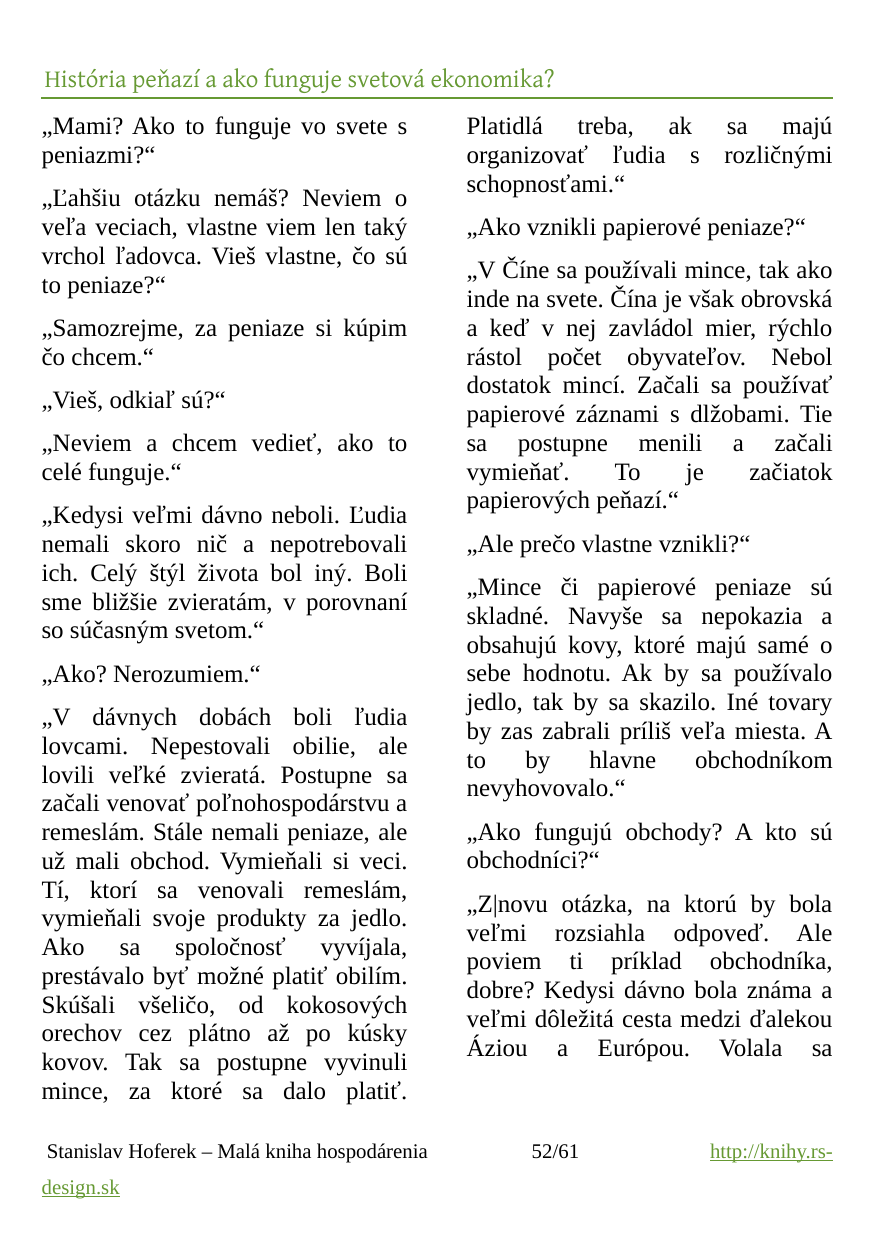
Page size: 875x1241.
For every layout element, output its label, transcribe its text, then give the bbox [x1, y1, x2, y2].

text „Ale prečo vlastne vznikli?“ [466, 529, 833, 558]
text „Kedysi veľmi dávno neboli. Ľudia nemali skoro nič a nepotrebovali ich. Celý štýl života bol iný. Boli sme bližšie zvieratám, v porovnaní so súčasným svetom.“ [41, 501, 407, 644]
text „Neviem a chcem vedieť, ako to celé funguje.“ [41, 428, 407, 486]
text „Ako? Nerozumiem.“ [41, 659, 407, 688]
text „Ako fungujú obchody? A kto sú obchodníci?“ [466, 817, 833, 874]
text Platidlá treba, ak sa majú organizovať ľudia s rozličnými schopnosťami.“ [466, 111, 833, 198]
text „Samozrejme, za peniaze si kúpim čo chcem.“ [41, 313, 407, 371]
text „Ako vznikli papierové peniaze?“ [466, 212, 833, 241]
text „Z|novu otázka, na ktorú by bola veľmi rozsiahla odpoveď. Ale poviem ti príklad obchodníka, dobre? Kedysi dávno bola známa a veľmi dôležitá cesta medzi ďalekou Áziou a Európou. Volala sa [466, 889, 833, 1061]
text „Mami? Ako to funguje vo svete s peniazmi?“ [41, 111, 407, 169]
text „Mince či papierové peniaze sú skladné. Navyše sa nepokazia a obsahujú kovy, ktoré majú samé o sebe hodnotu. Ak by sa používalo jedlo, tak by sa skazilo. Iné tovary by zas zabrali príliš veľa miesta. A to by hlavne obchodníkom nevyhovovalo.“ [466, 572, 833, 802]
text „Vieš, odkiaľ sú?“ [41, 385, 407, 414]
subtitle História peňazí a ako funguje svetová ekonomika? [41, 62, 833, 97]
text „V dávnych dobách boli ľudia lovcami. Nepestovali obilie, ale lovili veľké zvieratá. Postupne sa začali venovať poľnohospodárstvu a remeslám. Stále nemali peniaze, ale už mali obchod. Vymieňali si veci. Tí, ktorí sa venovali remeslám, vymieňali svoje produkty za jedlo. Ako sa spoločnosť vyvíjala, prestávalo byť možné platiť obilím. Skúšali všeličo, od kokosových orechov cez plátno až po kúsky kovov. Tak sa postupne vyvinuli mince, za ktoré sa dalo platiť. [41, 702, 407, 1105]
text „V Číne sa používali mince, tak ako inde na svete. Čína je však obrovská a keď v nej zavládol mier, rýchlo rástol počet obyvateľov. Nebol dostatok mincí. Začali sa používať papierové záznami s dlžobami. Tie sa postupne menili a začali vymieňať. To je začiatok papierových peňazí.“ [466, 256, 833, 514]
text „Ľahšiu otázku nemáš? Neviem o veľa veciach, vlastne viem len taký vrchol ľadovca. Vieš vlastne, čo sú to peniaze?“ [41, 183, 407, 298]
